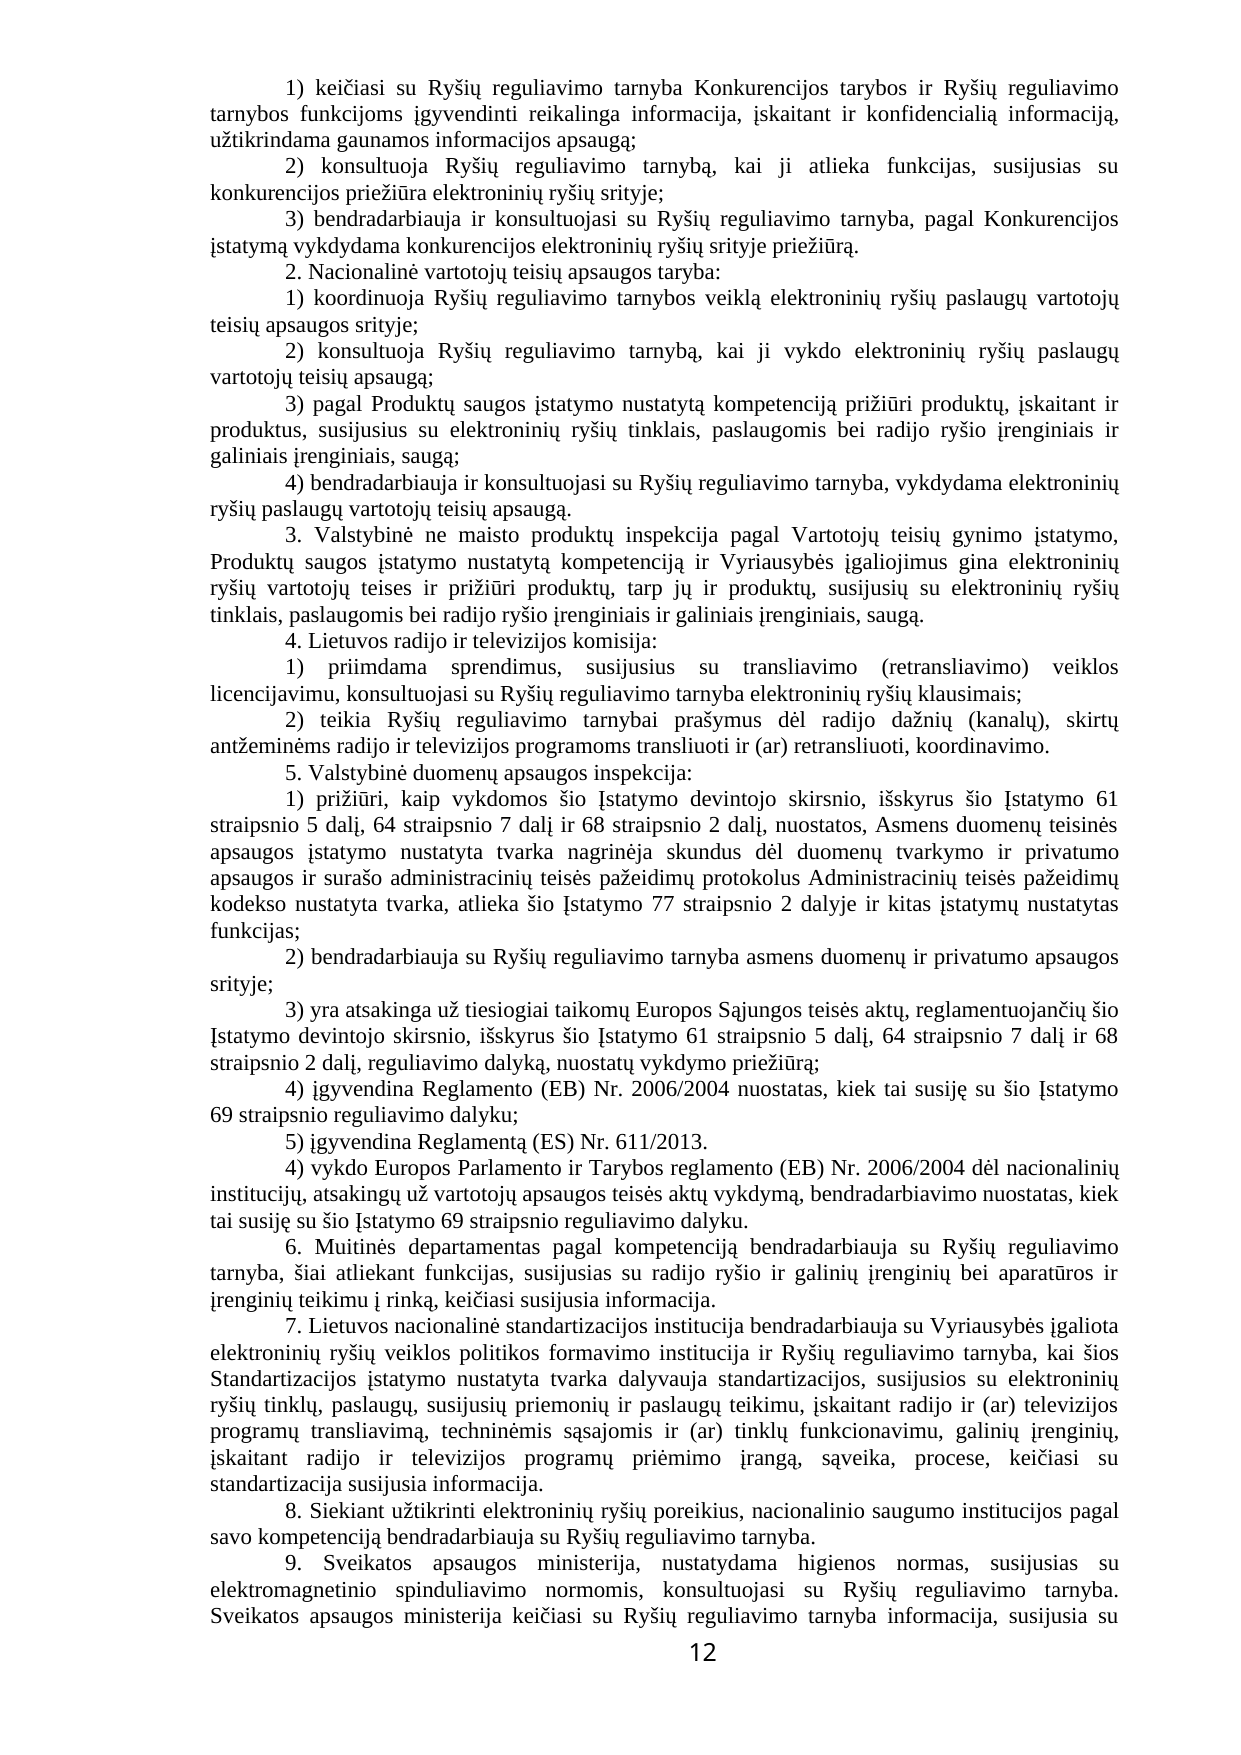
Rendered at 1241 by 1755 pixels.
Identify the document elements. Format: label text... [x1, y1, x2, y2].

text 3. Valstybinė ne maisto produktų inspekcija pagal Vartotojų teisių gynimo įstatymo, Produktų saugos įstatymo nustatytą kompetenciją ir Vyriausybės įgaliojimus gina elektroninių ryšių vartotojų teises ir prižiūri produktų, tarp jų ir produktų, susijusių su elektroninių ryšių tinklais, paslaugomis bei radijo ryšio įrenginiais ir galiniais įrenginiais, saugą. [210, 522, 1120, 627]
text 3) yra atsakinga už tiesiogiai taikomų Europos Sąjungos teisės aktų, reglamentuojančių šio Įstatymo devintojo skirsnio, išskyrus šio Įstatymo 61 straipsnio 5 dalį, 64 straipsnio 7 dalį ir 68 straipsnio 2 dalį, reguliavimo dalyką, nuostatų vykdymo priežiūrą; [210, 996, 1120, 1075]
text 1) prižiūri, kaip vykdomos šio Įstatymo devintojo skirsnio, išskyrus šio Įstatymo 61 straipsnio 5 dalį, 64 straipsnio 7 dalį ir 68 straipsnio 2 dalį, nuostatos, Asmens duomenų teisinės apsaugos įstatymo nustatyta tvarka nagrinėja skundus dėl duomenų tvarkymo ir privatumo apsaugos ir surašo administracinių teisės pažeidimų protokolus Administracinių teisės pažeidimų kodekso nustatyta tvarka, atlieka šio Įstatymo 77 straipsnio 2 dalyje ir kitas įstatymų nustatytas funkcijas; [210, 785, 1120, 943]
text 7. Lietuvos nacionalinė standartizacijos institucija bendradarbiauja su Vyriausybės įgaliota elektroninių ryšių veiklos politikos formavimo institucija ir Ryšių reguliavimo tarnyba, kai šios Standartizacijos įstatymo nustatyta tvarka dalyvauja standartizacijos, susijusios su elektroninių ryšių tinklų, paslaugų, susijusių priemonių ir paslaugų teikimu, įskaitant radijo ir (ar) televizijos programų transliavimą, techninėmis sąsajomis ir (ar) tinklų funkcionavimu, galinių įrenginių, įskaitant radijo ir televizijos programų priėmimo įrangą, sąveika, procese, keičiasi su standartizacija susijusia informacija. [210, 1312, 1120, 1497]
text 1) keičiasi su Ryšių reguliavimo tarnyba Konkurencijos tarybos ir Ryšių reguliavimo tarnybos funkcijoms įgyvendinti reikalinga informacija, įskaitant ir konfidencialią informaciją, užtikrindama gaunamos informacijos apsaugą; [210, 73, 1120, 153]
text 2. Nacionalinė vartotojų teisių apsaugos taryba: [210, 258, 1120, 284]
text 2) bendradarbiauja su Ryšių reguliavimo tarnyba asmens duomenų ir privatumo apsaugos srityje; [210, 943, 1120, 996]
text 5. Valstybinė duomenų apsaugos inspekcija: [210, 759, 1120, 785]
text 1) priimdama sprendimus, susijusius su transliavimo (retransliavimo) veiklos licencijavimu, konsultuojasi su Ryšių reguliavimo tarnyba elektroninių ryšių klausimais; [210, 653, 1120, 706]
text 2) konsultuoja Ryšių reguliavimo tarnybą, kai ji atlieka funkcijas, susijusias su konkurencijos priežiūra elektroninių ryšių srityje; [210, 153, 1120, 205]
text 2) konsultuoja Ryšių reguliavimo tarnybą, kai ji vykdo elektroninių ryšių paslaugų vartotojų teisių apsaugą; [210, 337, 1120, 390]
text 4. Lietuvos radijo ir televizijos komisija: [210, 627, 1120, 653]
text 4) įgyvendina Reglamento (EB) Nr. 2006/2004 nuostatas, kiek tai susiję su šio Įstatymo 69 straipsnio reguliavimo dalyku; [210, 1075, 1120, 1128]
text 2) teikia Ryšių reguliavimo tarnybai prašymus dėl radijo dažnių (kanalų), skirtų antžeminėms radijo ir televizijos programoms transliuoti ir (ar) retransliuoti, koordinavimo. [210, 706, 1120, 759]
text 5) įgyvendina Reglamentą (ES) Nr. 611/2013. [210, 1128, 1120, 1154]
text 8. Siekiant užtikrinti elektroninių ryšių poreikius, nacionalinio saugumo institucijos pagal savo kompetenciją bendradarbiauja su Ryšių reguliavimo tarnyba. [210, 1497, 1120, 1549]
text 9. Sveikatos apsaugos ministerija, nustatydama higienos normas, susijusias su elektromagnetinio spinduliavimo normomis, konsultuojasi su Ryšių reguliavimo tarnyba. Sveikatos apsaugos ministerija keičiasi su Ryšių reguliavimo tarnyba informacija, susijusia su [210, 1549, 1120, 1628]
text 3) pagal Produktų saugos įstatymo nustatytą kompetenciją prižiūri produktų, įskaitant ir produktus, susijusius su elektroninių ryšių tinklais, paslaugomis bei radijo ryšio įrenginiais ir galiniais įrenginiais, saugą; [210, 390, 1120, 469]
text 4) bendradarbiauja ir konsultuojasi su Ryšių reguliavimo tarnyba, vykdydama elektroninių ryšių paslaugų vartotojų teisių apsaugą. [210, 469, 1120, 522]
text 6. Muitinės departamentas pagal kompetenciją bendradarbiauja su Ryšių reguliavimo tarnyba, šiai atliekant funkcijas, susijusias su radijo ryšio ir galinių įrenginių bei aparatūros ir įrenginių teikimu į rinką, keičiasi susijusia informacija. [210, 1233, 1120, 1312]
text 1) koordinuoja Ryšių reguliavimo tarnybos veiklą elektroninių ryšių paslaugų vartotojų teisių apsaugos srityje; [210, 284, 1120, 337]
text 4) vykdo Europos Parlamento ir Tarybos reglamento (EB) Nr. 2006/2004 dėl nacionalinių institucijų, atsakingų už vartotojų apsaugos teisės aktų vykdymą, bendradarbiavimo nuostatas, kiek tai susiję su šio Įstatymo 69 straipsnio reguliavimo dalyku. [210, 1154, 1120, 1233]
text 3) bendradarbiauja ir konsultuojasi su Ryšių reguliavimo tarnyba, pagal Konkurencijos įstatymą vykdydama konkurencijos elektroninių ryšių srityje priežiūrą. [210, 205, 1120, 258]
